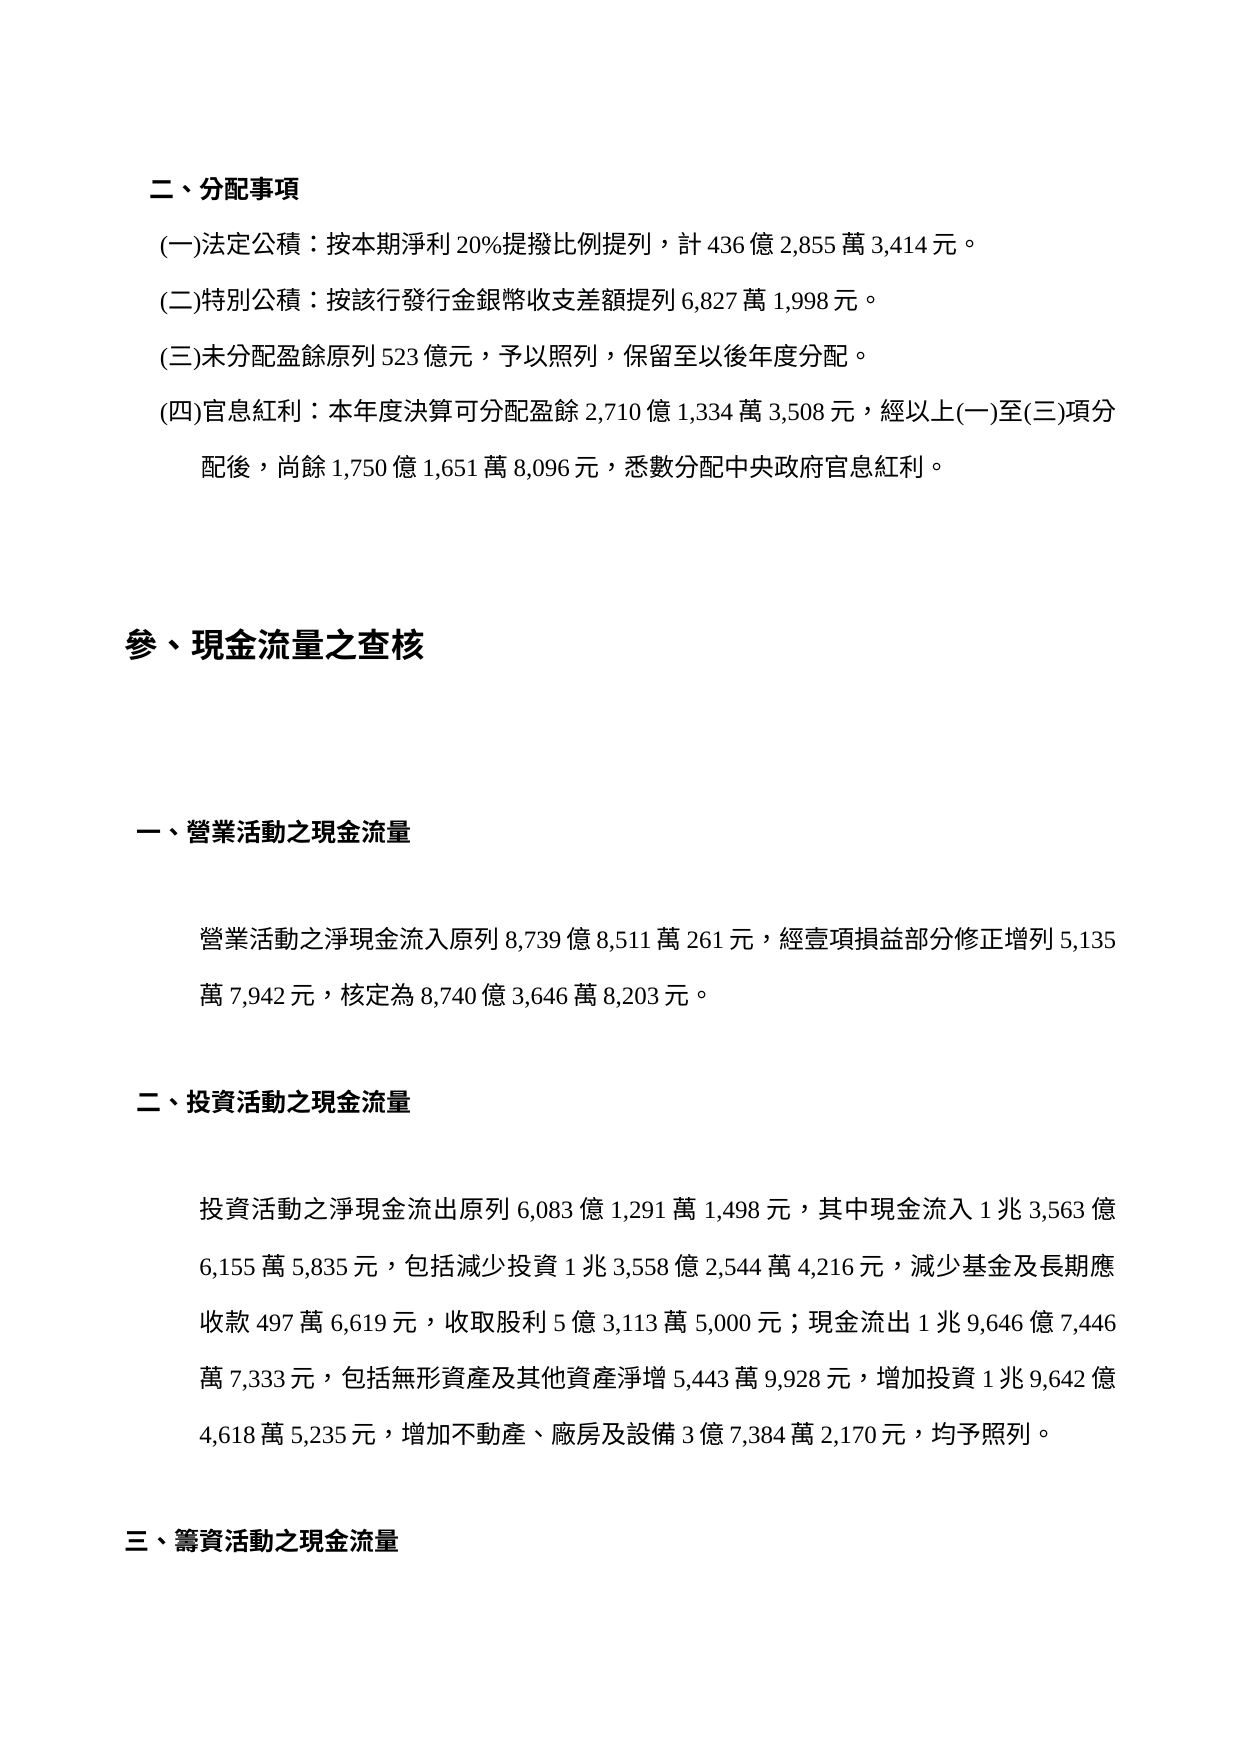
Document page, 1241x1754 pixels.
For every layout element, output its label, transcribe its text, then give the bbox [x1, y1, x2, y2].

text 二、分配事項 [124, 168, 1116, 206]
text 三、籌資活動之現金流量 [124, 1521, 1116, 1558]
text 一、營業活動之現金流量 [124, 812, 1116, 849]
text (一)法定公積：按本期淨利20%提撥比例提列，計436億2,855萬3,414元。 [159, 224, 1116, 262]
text 二、投資活動之現金流量 [124, 1082, 1116, 1119]
text (四)官息紅利：本年度決算可分配盈餘2,710億1,334萬3,508元，經以上(一)至(三)項分配後，尚餘1,750億1,651萬8,096元，悉數分配中央政府官息紅利。 [159, 391, 1116, 485]
text 投資活動之淨現金流出原列6,083億1,291萬1,498元，其中現金流入1兆3,563億6,155萬5,835元，包括減少投資1兆3,558億2,544萬4,216元，減少基金及長期應收款497萬6,619元，收取股利5億3,113萬5,000元；現金流出1兆9,646億7,446萬7,333元，包括無形資產及其他資產淨增5,443萬9,928元，增加投資1兆9,642億4,618萬5,235元，增加不動產、廠房及設備3億7,384萬2,170元，均予照列。 [199, 1189, 1116, 1452]
text 營業活動之淨現金流入原列8,739億8,511萬261元，經壹項損益部分修正增列5,135萬7,942元，核定為8,740億3,646萬8,203元。 [199, 919, 1116, 1013]
text (二)特別公積：按該行發行金銀幣收支差額提列6,827萬1,998元。 [159, 280, 1116, 317]
text 參、現金流量之查核 [124, 606, 1116, 681]
text (三)未分配盈餘原列523億元，予以照列，保留至以後年度分配。 [159, 335, 1116, 373]
